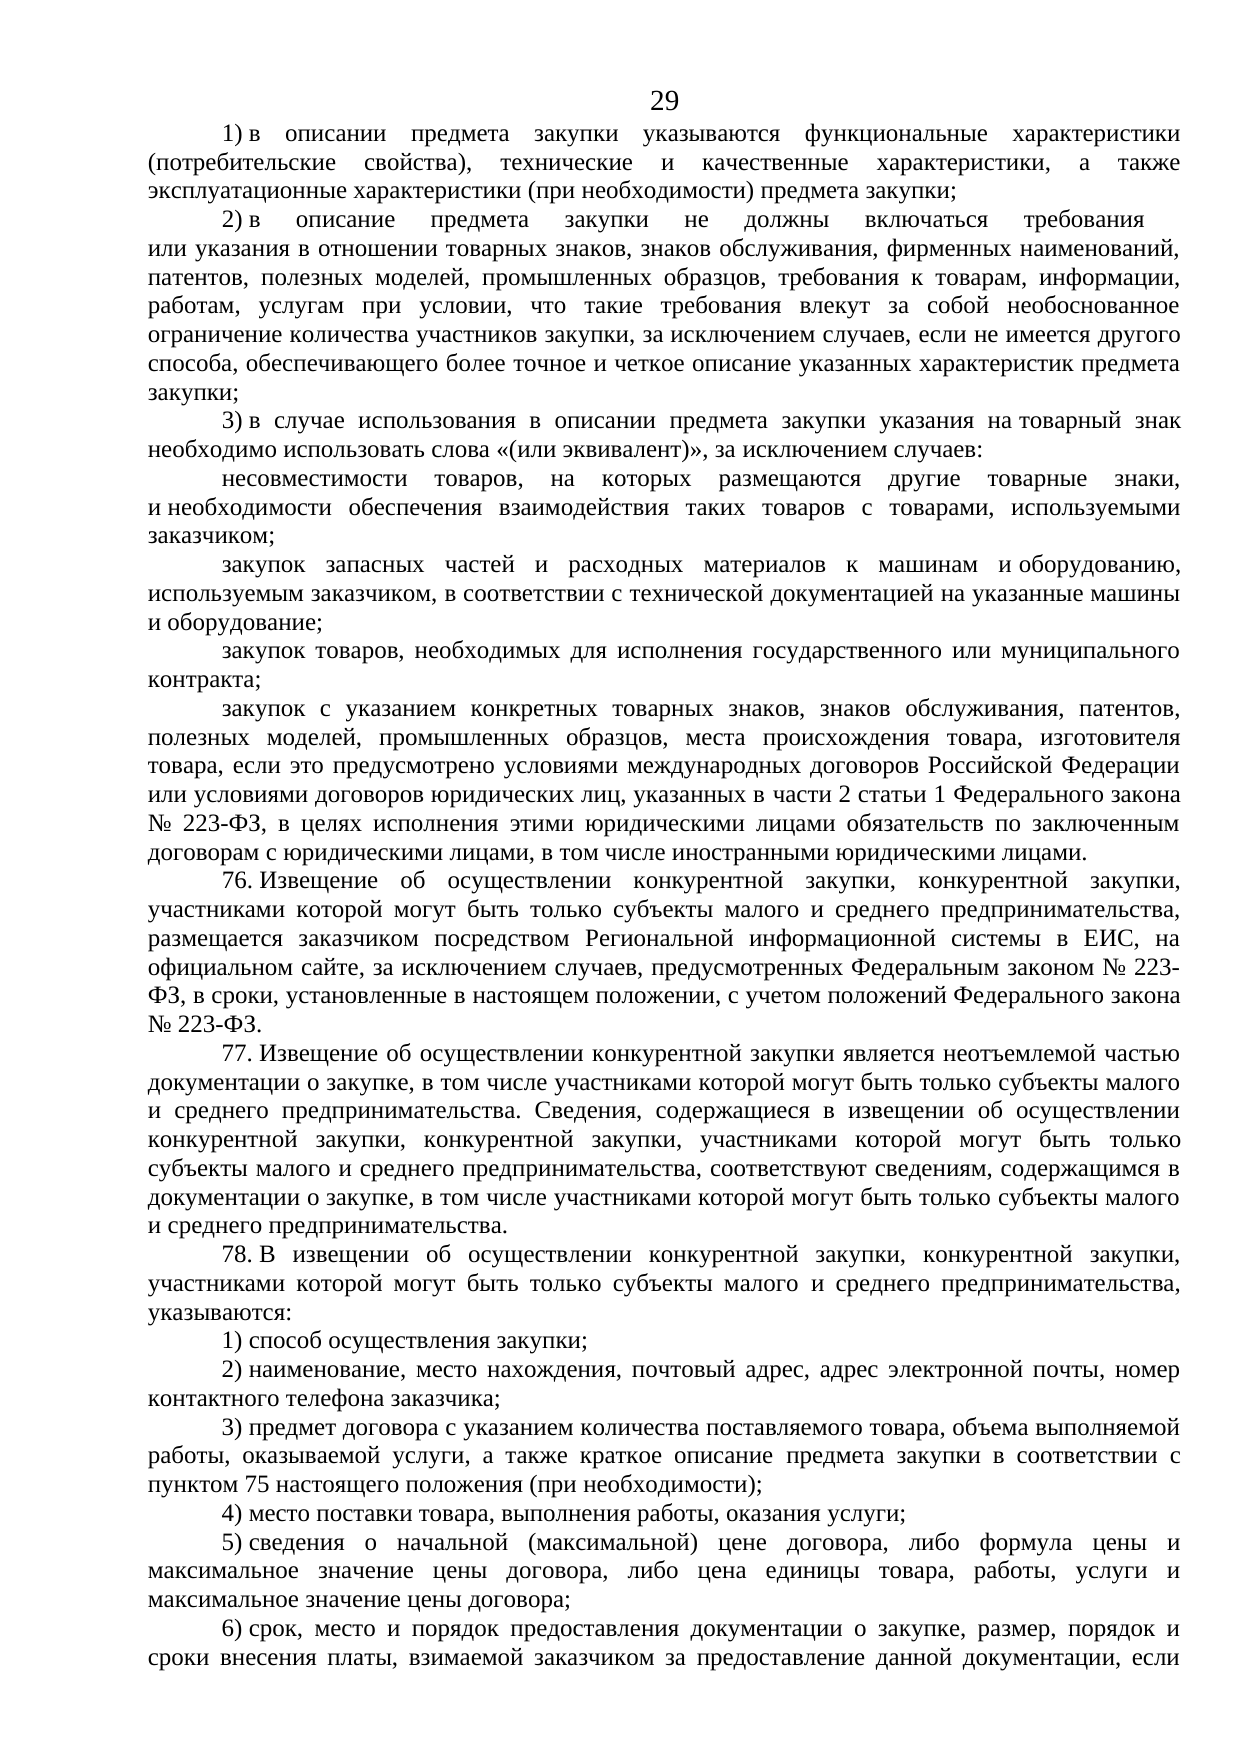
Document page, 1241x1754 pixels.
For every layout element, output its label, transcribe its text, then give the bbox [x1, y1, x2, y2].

text 3) в случае использования в описании предмета закупки указания на товарный знак необходимо использовать слова «(или эквивалент)», за исключением случаев: [148, 406, 1181, 463]
text 77. Извещение об осуществлении конкурентной закупки является неотъемлемой частью документации о закупке, в том числе участниками которой могут быть только субъекты малого и среднего предпринимательства. Сведения, содержащиеся в извещении об осуществлении конкурентной закупки, конкурентной закупки, участниками которой могут быть только субъекты малого и среднего предпринимательства, соответствуют сведениям, содержащимся в документации о закупке, в том числе участниками которой могут быть только субъекты малого и среднего предпринимательства. [148, 1038, 1181, 1239]
text несовместимости товаров, на которых размещаются другие товарные знаки, и необходимости обеспечения взаимодействия таких товаров с товарами, используемыми заказчиком; [148, 463, 1181, 549]
text 4) место поставки товара, выполнения работы, оказания услуги; [148, 1498, 1181, 1527]
text 6) срок, место и порядок предоставления документации о закупке, размер, порядок и сроки внесения платы, взимаемой заказчиком за предоставление данной документации, если [148, 1613, 1181, 1671]
text 1) в описании предмета закупки указываются функциональные характеристики (потребительские свойства), технические и качественные характеристики, а также эксплуатационные характеристики (при необходимости) предмета закупки; [148, 118, 1181, 204]
text 2) в описание предмета закупки не должны включаться требования или указания в отношении товарных знаков, знаков обслуживания, фирменных наименований, патентов, полезных моделей, промышленных образцов, требования к товарам, информации, работам, услугам при условии, что такие требования влекут за собой необоснованное ограничение количества участников закупки, за исключением случаев, если не имеется другого способа, обеспечивающего более точное и четкое описание указанных характеристик предмета закупки; [148, 204, 1181, 406]
text 3) предмет договора с указанием количества поставляемого товара, объема выполняемой работы, оказываемой услуги, а также краткое описание предмета закупки в соответствии с пунктом 75 настоящего положения (при необходимости); [148, 1412, 1181, 1498]
text закупок запасных частей и расходных материалов к машинам и оборудованию, используемым заказчиком, в соответствии с технической документацией на указанные машины и оборудование; [148, 549, 1181, 636]
text 76. Извещение об осуществлении конкурентной закупки, конкурентной закупки, участниками которой могут быть только субъекты малого и среднего предпринимательства, размещается заказчиком посредством Региональной информационной системы в ЕИС, на официальном сайте, за исключением случаев, предусмотренных Федеральным законом № 223-ФЗ, в сроки, установленные в настоящем положении, с учетом положений Федерального закона № 223-ФЗ. [148, 866, 1181, 1038]
text закупок с указанием конкретных товарных знаков, знаков обслуживания, патентов, полезных моделей, промышленных образцов, места происхождения товара, изготовителя товара, если это предусмотрено условиями международных договоров Российской Федерации или условиями договоров юридических лиц, указанных в части 2 статьи 1 Федерального закона № 223-ФЗ, в целях исполнения этими юридическими лицами обязательств по заключенным договорам с юридическими лицами, в том числе иностранными юридическими лицами. [148, 693, 1181, 866]
text закупок товаров, необходимых для исполнения государственного или муниципального контракта; [148, 636, 1181, 693]
text 78. В извещении об осуществлении конкурентной закупки, конкурентной закупки, участниками которой могут быть только субъекты малого и среднего предпринимательства, указываются: [148, 1239, 1181, 1326]
text 5) сведения о начальной (максимальной) цене договора, либо формула цены и максимальное значение цены договора, либо цена единицы товара, работы, услуги и максимальное значение цены договора; [148, 1527, 1181, 1613]
text 2) наименование, место нахождения, почтовый адрес, адрес электронной почты, номер контактного телефона заказчика; [148, 1354, 1181, 1412]
text 1) способ осуществления закупки; [148, 1326, 1181, 1354]
